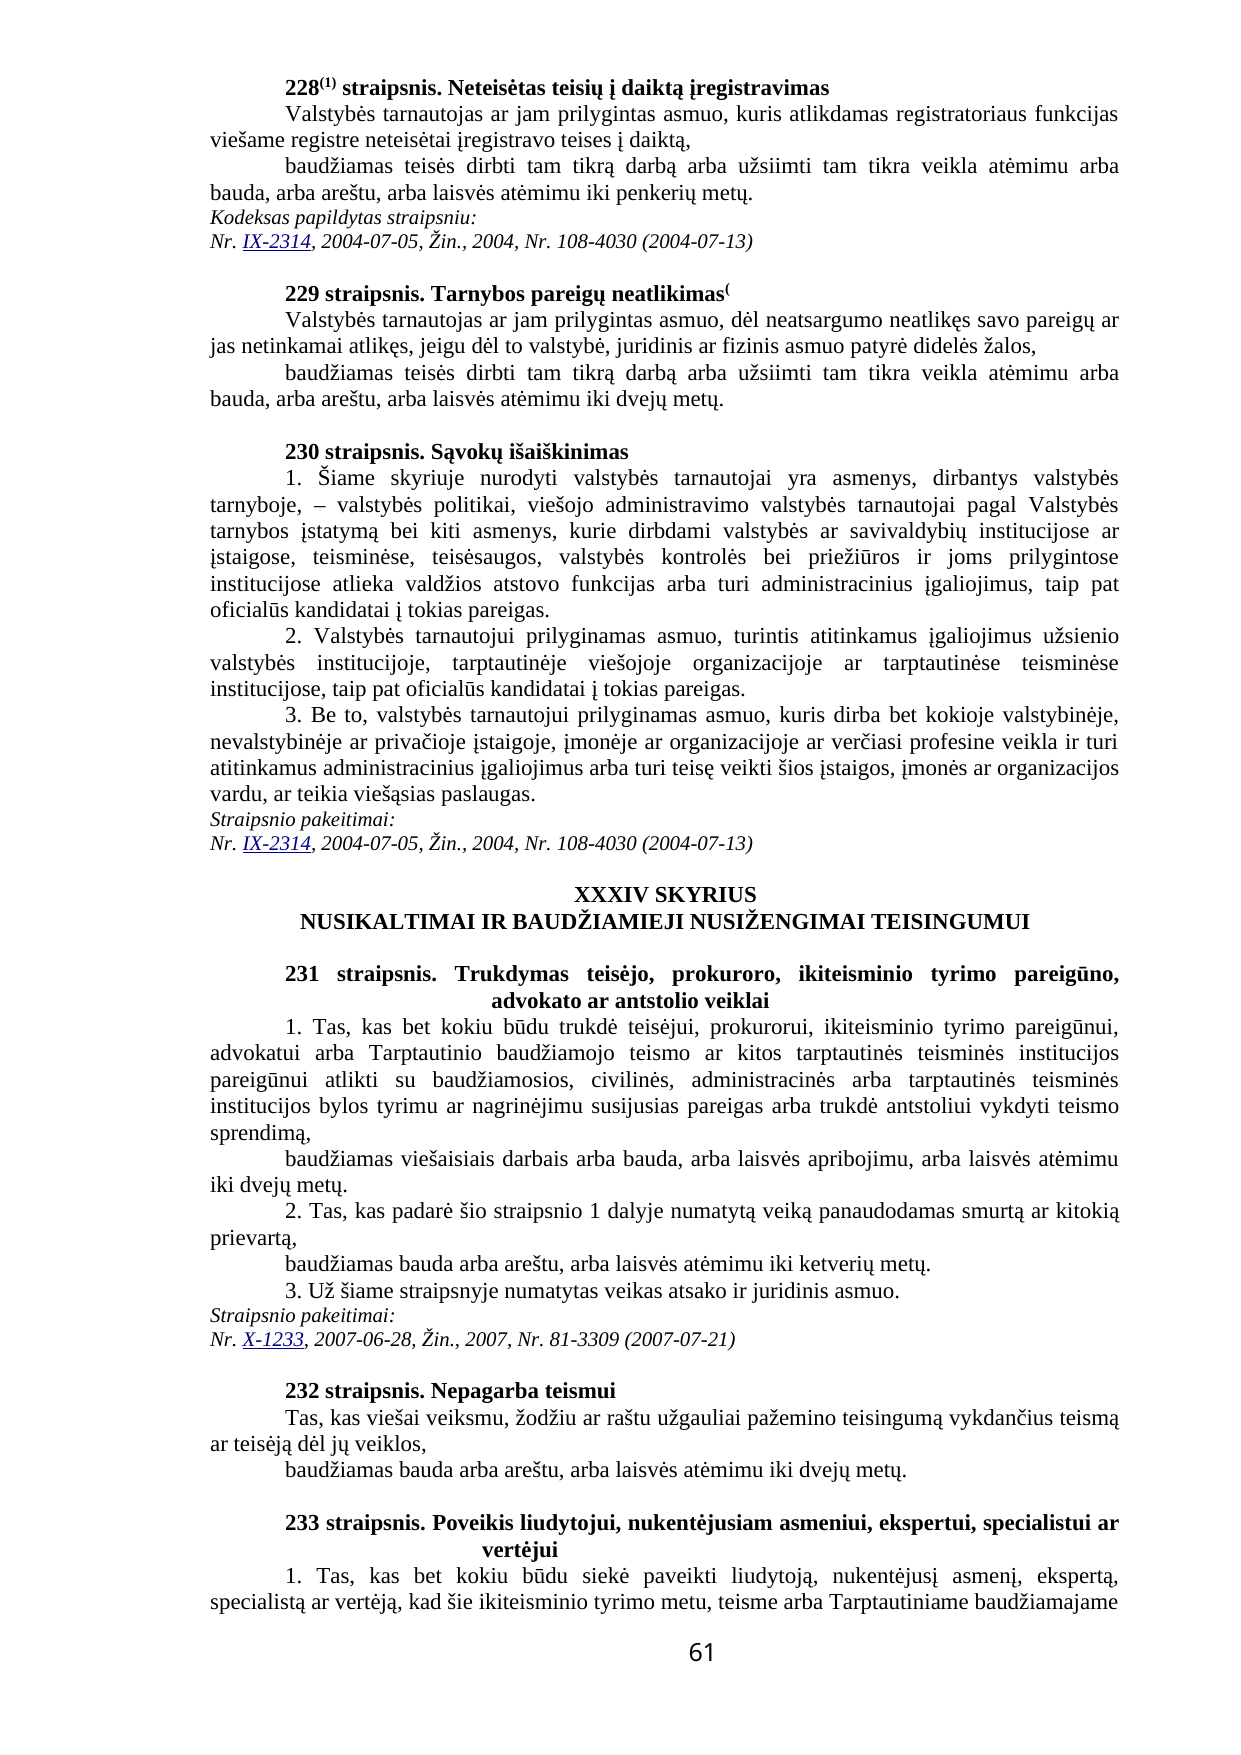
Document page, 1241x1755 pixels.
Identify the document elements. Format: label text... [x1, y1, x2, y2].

text 229 straipsnis. Tarnybos pareigų neatlikimas( [210, 280, 1120, 306]
text Nusikaltimai ir baudžiamieji nusižengimai teisingumui [210, 908, 1120, 934]
text 1. Tas, kas bet kokiu būdu trukdė teisėjui, prokurorui, ikiteisminio tyrimo pareigūnui, advokatui arba Tarptautinio baudžiamojo teismo ar kitos tarptautinės teisminės institucijos pareigūnui atlikti su baudžiamosios, civilinės, administracinės arba tarptautinės teisminės institucijos bylos tyrimu ar nagrinėjimu susijusias pareigas arba trukdė antstoliui vykdyti teismo sprendimą, [210, 1013, 1120, 1145]
text baudžiamas teisės dirbti tam tikrą darbą arba užsiimti tam tikra veikla atėmimu arba bauda, arba areštu, arba laisvės atėmimu iki dvejų metų. [210, 359, 1120, 412]
text Nr. IX-2314, 2004-07-05, Žin., 2004, Nr. 108-4030 (2004-07-13) [210, 831, 1120, 855]
text Nr. IX-2314, 2004-07-05, Žin., 2004, Nr. 108-4030 (2004-07-13) [210, 229, 1120, 253]
text Tas, kas viešai veiksmu, žodžiu ar raštu užgauliai pažemino teisingumą vykdančius teismą ar teisėją dėl jų veiklos, [210, 1404, 1120, 1457]
text 2. Valstybės tarnautojui prilyginamas asmuo, turintis atitinkamus įgaliojimus užsienio valstybės institucijoje, tarptautinėje viešojoje organizacijoje ar tarptautinėse teisminėse institucijose, taip pat oficialūs kandidatai į tokias pareigas. [210, 622, 1120, 701]
text Nr. X-1233, 2007-06-28, Žin., 2007, Nr. 81-3309 (2007-07-21) [210, 1327, 1120, 1351]
text Straipsnio pakeitimai: [210, 1303, 1120, 1327]
text 230 straipsnis. Sąvokų išaiškinimas [210, 438, 1120, 464]
text Valstybės tarnautojas ar jam prilygintas asmuo, kuris atlikdamas registratoriaus funkcijas viešame registre neteisėtai įregistravo teises į daiktą, [210, 100, 1120, 153]
text baudžiamas teisės dirbti tam tikrą darbą arba užsiimti tam tikra veikla atėmimu arba bauda, arba areštu, arba laisvės atėmimu iki penkerių metų. [210, 153, 1120, 205]
text Valstybės tarnautojas ar jam prilygintas asmuo, dėl neatsargumo neatlikęs savo pareigų ar jas netinkamai atlikęs, jeigu dėl to valstybė, juridinis ar fizinis asmuo patyrė didelės žalos, [210, 306, 1120, 359]
text 2. Tas, kas padarė šio straipsnio 1 dalyje numatytą veiką panaudodamas smurtą ar kitokią prievartą, [210, 1198, 1120, 1250]
text 228(1) straipsnis. Neteisėtas teisių į daiktą įregistravimas [210, 73, 1120, 100]
text 3. Už šiame straipsnyje numatytas veikas atsako ir juridinis asmuo. [210, 1277, 1120, 1303]
text Straipsnio pakeitimai: [210, 807, 1120, 831]
text baudžiamas bauda arba areštu, arba laisvės atėmimu iki dvejų metų. [210, 1457, 1120, 1483]
text baudžiamas bauda arba areštu, arba laisvės atėmimu iki ketverių metų. [210, 1250, 1120, 1277]
subtitle XXXIV SKYRIUS [210, 881, 1120, 908]
text 1. Šiame skyriuje nurodyti valstybės tarnautojai yra asmenys, dirbantys valstybės tarnyboje, – valstybės politikai, viešojo administravimo valstybės tarnautojai pagal Valstybės tarnybos įstatymą bei kiti asmenys, kurie dirbdami valstybės ar savivaldybių institucijose ar įstaigose, teisminėse, teisėsaugos, valstybės kontrolės bei priežiūros ir joms prilygintose institucijose atlieka valdžios atstovo funkcijas arba turi administracinius įgaliojimus, taip pat oficialūs kandidatai į tokias pareigas. [210, 464, 1120, 622]
text 1. Tas, kas bet kokiu būdu siekė paveikti liudytoją, nukentėjusį asmenį, ekspertą, specialistą ar vertėją, kad šie ikiteisminio tyrimo metu, teisme arba Tarptautiniame baudžiamajame [210, 1562, 1120, 1615]
text 232 straipsnis. Nepagarba teismui [210, 1377, 1120, 1404]
text 3. Be to, valstybės tarnautojui prilyginamas asmuo, kuris dirba bet kokioje valstybinėje, nevalstybinėje ar privačioje įstaigoje, įmonėje ar organizacijoje ar verčiasi profesine veikla ir turi atitinkamus administracinius įgaliojimus arba turi teisę veikti šios įstaigos, įmonės ar organizacijos vardu, ar teikia viešąsias paslaugas. [210, 701, 1120, 807]
text 233 straipsnis. Poveikis liudytojui, nukentėjusiam asmeniui, ekspertui, specialistui ar vertėjui [285, 1509, 1120, 1562]
text baudžiamas viešaisiais darbais arba bauda, arba laisvės apribojimu, arba laisvės atėmimu iki dvejų metų. [210, 1145, 1120, 1198]
text Kodeksas papildytas straipsniu: [210, 205, 1120, 229]
text 231 straipsnis. Trukdymas teisėjo, prokuroro, ikiteisminio tyrimo pareigūno, advokato ar antstolio veiklai [285, 960, 1120, 1013]
